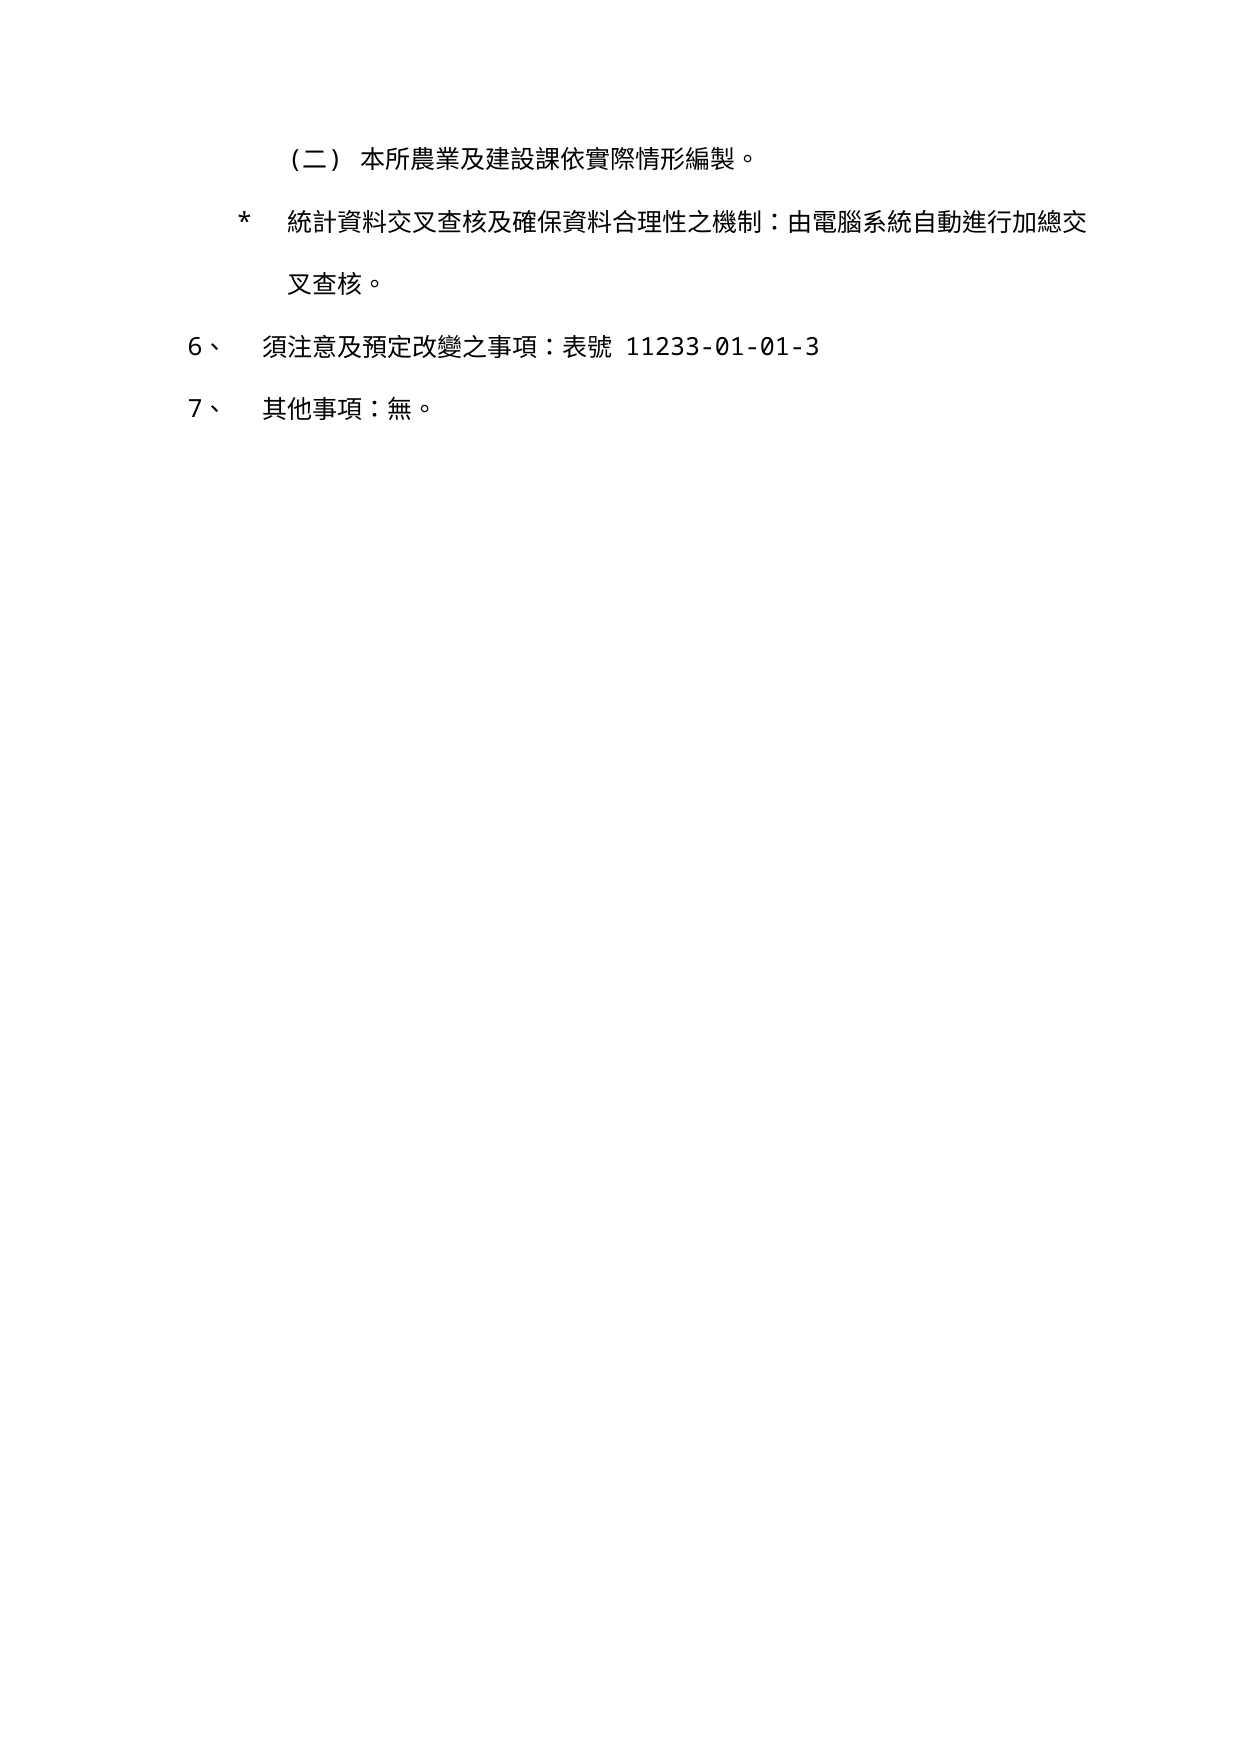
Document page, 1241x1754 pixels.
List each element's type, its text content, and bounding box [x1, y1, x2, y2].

list 須注意及預定改變之事項：表號 11233-01-01-3 [187, 304, 1087, 366]
text (二) 本所農業及建設課依實際情形編製。 [288, 116, 1087, 179]
list 統計資料交叉查核及確保資料合理性之機制：由電腦系統自動進行加總交叉查核。 [237, 179, 1087, 304]
list 其他事項：無。 [187, 366, 1087, 429]
